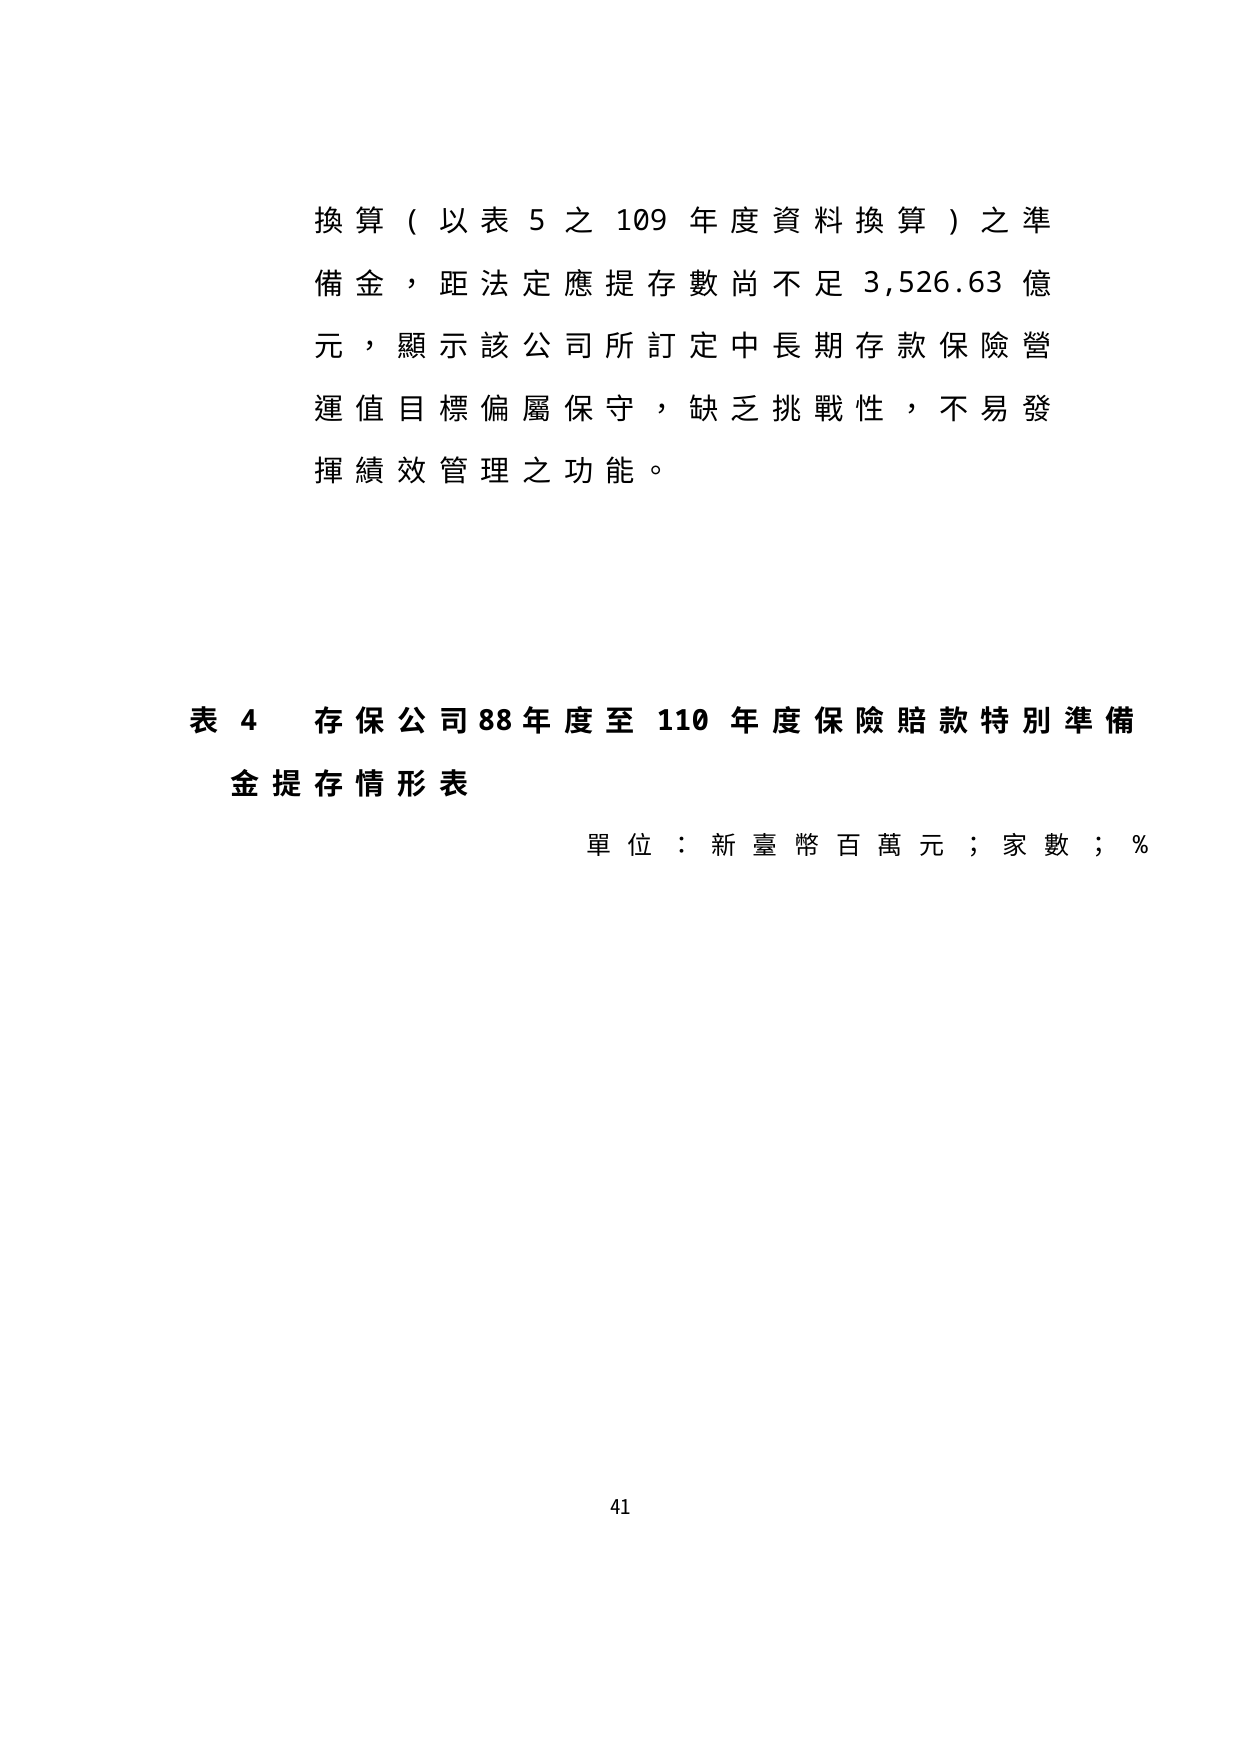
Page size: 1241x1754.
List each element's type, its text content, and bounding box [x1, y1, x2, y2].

text 單位：新臺幣百萬元；家數；% [94, 802, 1161, 865]
text 依109年至111年三年發展計畫之計畫目標一：「持續累積保險賠款特別準備金，使一般金融準備金於111年底達保額內存款0.56%；農業金融準備金於111年底達保額內存款0.45%，以保障存款人權益。」存保公司109年至111年三年發展計畫已揭示計畫終期(111年底)之準備金目標比率，惟尚未明確勾勒各年度目標與相對應預算項目及金額，且以該目標比率換算(以表5之109年度資料換算)之準備金，距法定應提存數尚不足3,526.63億元，顯示該公司所訂定中長期存款保險營運值目標偏屬保守，缺乏挑戰性，不易發揮績效管理之功能。 [271, 177, 1058, 490]
text 表4 存保公司88年度至110年度保險賠款特別準備金提存情形表 [94, 677, 1161, 802]
